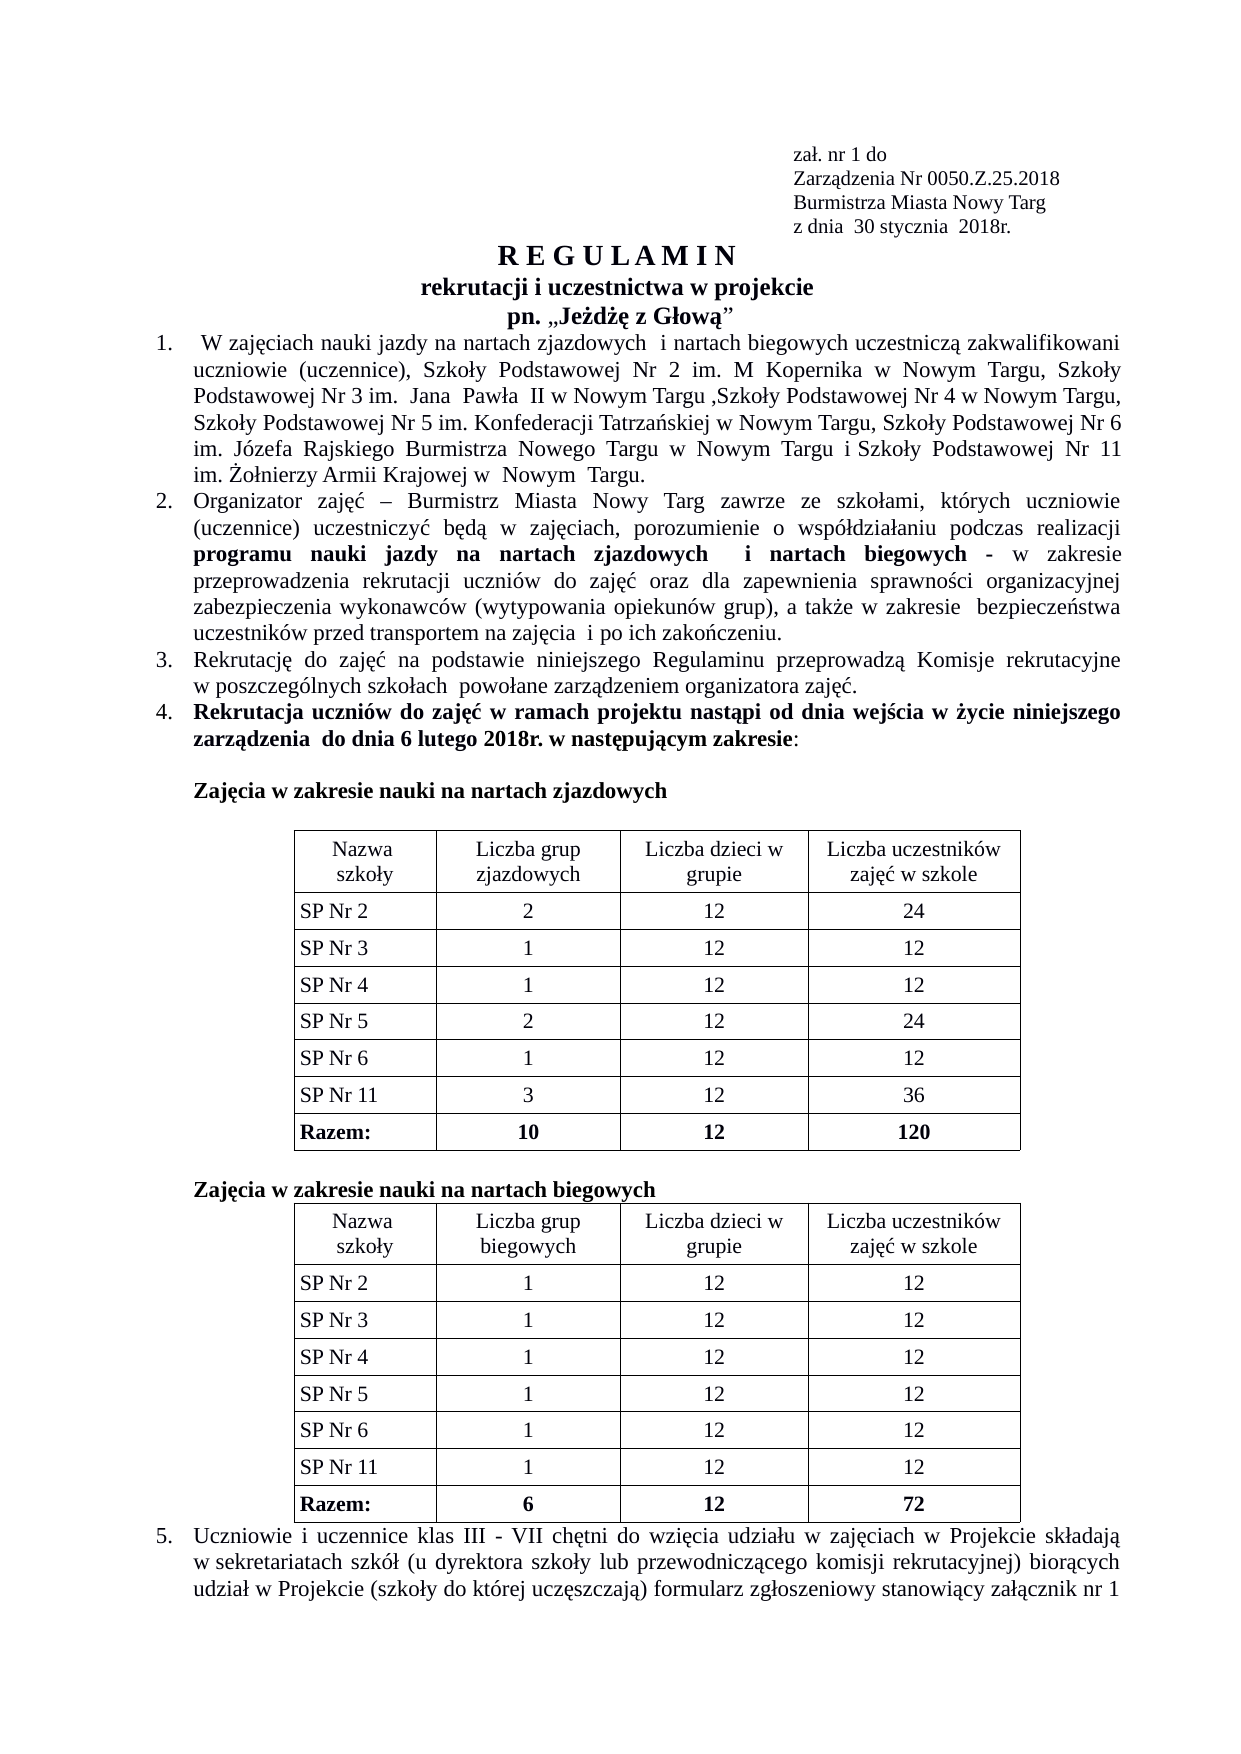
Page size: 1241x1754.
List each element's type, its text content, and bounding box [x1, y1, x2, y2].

table_cell 12 [621, 1004, 808, 1039]
table_cell SP Nr 5 [295, 1004, 436, 1039]
table_cell 12 [621, 1040, 808, 1076]
list Rekrutacja uczniów do zajęć w ramach projektu nastąpi od dnia wejścia w życie niniejszego zarządzenia do dnia 6 lutego 2018r. w następującym zakresie: [156, 698, 1122, 751]
table_cell 1 [437, 1376, 620, 1411]
table_cell SP Nr 11 [295, 1077, 436, 1113]
table_header Nazwa szkoły [295, 1204, 436, 1264]
table_cell 1 [437, 967, 620, 1002]
table_cell SP Nr 3 [295, 1302, 436, 1338]
table_cell 24 [809, 893, 1020, 929]
table_header Liczba grup biegowych [437, 1204, 620, 1264]
table_cell 1 [437, 1449, 620, 1485]
table_cell 36 [809, 1077, 1020, 1113]
table_cell SP Nr 4 [295, 967, 436, 1002]
table_cell 1 [437, 930, 620, 966]
table_cell 12 [621, 1486, 808, 1522]
table_cell 1 [437, 1412, 620, 1448]
table_cell 12 [621, 1077, 808, 1113]
table_cell 3 [437, 1077, 620, 1113]
list Zajęcia w zakresie nauki na nartach biegowych [156, 1176, 1122, 1202]
table_cell 12 [809, 1302, 1020, 1338]
table_header Liczba uczestników zajęć w szkole [809, 1204, 1020, 1264]
table_cell 24 [809, 1004, 1020, 1039]
table_cell 2 [437, 1004, 620, 1039]
table_cell SP Nr 4 [295, 1339, 436, 1375]
table_header Nazwa szkoły [295, 831, 436, 892]
table_cell 2 [437, 893, 620, 929]
table_cell 12 [621, 893, 808, 929]
text pn. „Jeżdżę z Głową” [118, 301, 1122, 329]
list W zajęciach nauki jazdy na nartach zjazdowych i nartach biegowych uczestniczą zakwalifikowani uczniowie (uczennice), Szkoły Podstawowej Nr 2 im. M Kopernika w Nowym Targu, Szkoły Podstawowej Nr 3 im. Jana Pawła II w Nowym Targu ,Szkoły Podstawowej Nr 4 w Nowym Targu, Szkoły Podstawowej Nr 5 im. Konfederacji Tatrzańskiej w Nowym Targu, Szkoły Podstawowej Nr 6 im. Józefa Rajskiego Burmistrza Nowego Targu w Nowym Targu i Szkoły Podstawowej Nr 11 im. Żołnierzy Armii Krajowej w Nowym Targu. [156, 329, 1122, 488]
table_cell 12 [621, 1265, 808, 1301]
table_cell 12 [809, 1376, 1020, 1411]
table_header Liczba uczestników zajęć w szkole [809, 831, 1020, 892]
text z dnia 30 stycznia 2018r. [718, 214, 1122, 238]
text rekrutacji i uczestnictwa w projekcie [118, 272, 1122, 301]
table_cell 12 [809, 930, 1020, 966]
table_cell 12 [809, 1449, 1020, 1485]
table_cell 120 [809, 1114, 1020, 1149]
list Organizator zajęć – Burmistrz Miasta Nowy Targ zawrze ze szkołami, których uczniowie (uczennice) uczestniczyć będą w zajęciach, porozumienie o współdziałaniu podczas realizacji programu nauki jazdy na nartach zjazdowych i nartach biegowych - w zakresie przeprowadzenia rekrutacji uczniów do zajęć oraz dla zapewnienia sprawności organizacyjnej zabezpieczenia wykonawców (wytypowania opiekunów grup), a także w zakresie bezpieczeństwa uczestników przed transportem na zajęcia i po ich zakończeniu. [156, 488, 1122, 646]
text zał. nr 1 do [718, 142, 1122, 166]
table_cell 12 [621, 1114, 808, 1149]
table_cell Razem: [295, 1486, 436, 1522]
table_cell 12 [809, 1339, 1020, 1375]
list Uczniowie i uczennice klas III - VII chętni do wzięcia udziału w zajęciach w Projekcie składają w sekretariatach szkół (u dyrektora szkoły lub przewodniczącego komisji rekrutacyjnej) biorących udział w Projekcie (szkoły do której uczęszczają) formularz zgłoszeniowy stanowiący załącznik nr 1 [156, 1522, 1122, 1601]
table_cell 12 [621, 967, 808, 1002]
table_cell 12 [621, 1449, 808, 1485]
list Rekrutację do zajęć na podstawie niniejszego Regulaminu przeprowadzą Komisje rekrutacyjne w poszczególnych szkołach powołane zarządzeniem organizatora zajęć. [156, 646, 1122, 698]
table_cell 1 [437, 1302, 620, 1338]
text R E G U L A M I N [118, 238, 1122, 272]
table_cell 12 [621, 930, 808, 966]
table_cell 6 [437, 1486, 620, 1522]
table_cell SP Nr 11 [295, 1449, 436, 1485]
list Zajęcia w zakresie nauki na nartach zjazdowych [156, 777, 1122, 804]
table_cell 12 [809, 1412, 1020, 1448]
table_cell 12 [621, 1339, 808, 1375]
table_header Liczba dzieci w grupie [621, 1204, 808, 1264]
table_cell 1 [437, 1040, 620, 1076]
table_cell 12 [809, 967, 1020, 1002]
table_cell SP Nr 5 [295, 1376, 436, 1411]
table_cell 12 [621, 1302, 808, 1338]
table_header Liczba grup zjazdowych [437, 831, 620, 892]
table_header Liczba dzieci w grupie [621, 831, 808, 892]
table_cell 12 [809, 1040, 1020, 1076]
table_cell SP Nr 2 [295, 893, 436, 929]
table_cell SP Nr 6 [295, 1412, 436, 1448]
text Zarządzenia Nr 0050.Z.25.2018 [718, 166, 1122, 190]
table_cell 12 [621, 1376, 808, 1411]
table_cell 10 [437, 1114, 620, 1149]
table_cell Razem: [295, 1114, 436, 1149]
table_cell 1 [437, 1339, 620, 1375]
table_cell 72 [809, 1486, 1020, 1522]
table_cell 12 [809, 1265, 1020, 1301]
table_cell 12 [621, 1412, 808, 1448]
table_cell SP Nr 3 [295, 930, 436, 966]
table_cell 1 [437, 1265, 620, 1301]
table_cell SP Nr 6 [295, 1040, 436, 1076]
text Burmistrza Miasta Nowy Targ [718, 190, 1122, 214]
table_cell SP Nr 2 [295, 1265, 436, 1301]
